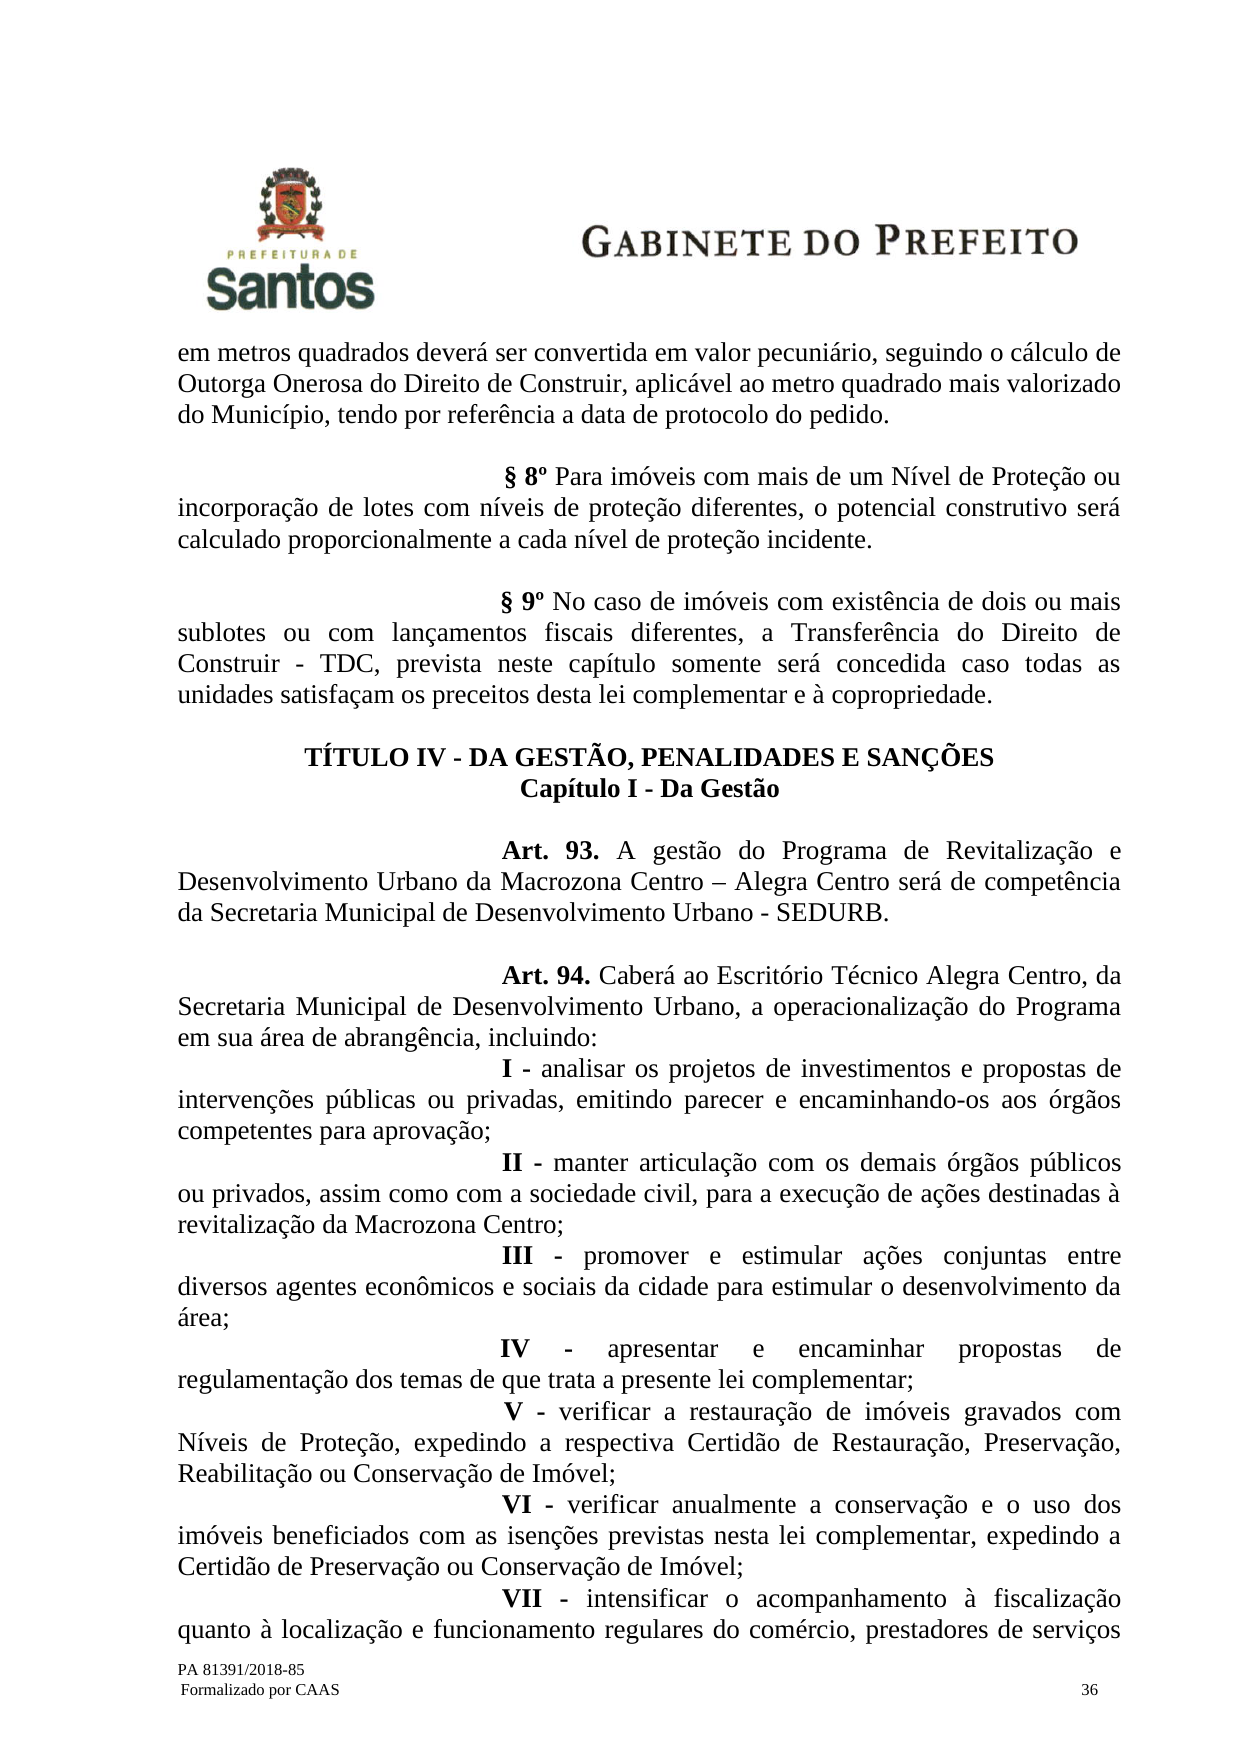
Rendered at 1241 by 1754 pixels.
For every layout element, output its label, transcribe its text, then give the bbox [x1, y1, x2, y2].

text Capítulo I - Da Gestão [177, 772, 1122, 803]
text Art. 94. Caberá ao Escritório Técnico Alegra Centro, da Secretaria Municipal de Desenvolvimento Urbano, a operacionalização do Programa em sua área de abrangência, incluindo: [177, 959, 1122, 1052]
text VII - intensificar o acompanhamento à fiscalização quanto à localização e funcionamento regulares do comércio, prestadores de serviços [177, 1582, 1122, 1644]
text I - analisar os projetos de investimentos e propostas de intervenções públicas ou privadas, emitindo parecer e encaminhando-os aos órgãos competentes para aprovação; [177, 1052, 1122, 1146]
text IV - apresentar e encaminhar propostas de regulamentação dos temas de que trata a presente lei complementar; [177, 1332, 1122, 1395]
text em metros quadrados deverá ser convertida em valor pecuniário, seguindo o cálculo de Outorga Onerosa do Direito de Construir, aplicável ao metro quadrado mais valorizado do Município, tendo por referência a data de protocolo do pedido. [177, 336, 1122, 429]
text II - manter articulação com os demais órgãos públicos ou privados, assim como com a sociedade civil, para a execução de ações destinadas à revitalização da Macrozona Centro; [177, 1146, 1122, 1239]
text Art. 93. A gestão do Programa de Revitalização e Desenvolvimento Urbano da Macrozona Centro – Alegra Centro será de competência da Secretaria Municipal de Desenvolvimento Urbano - SEDURB. [177, 834, 1122, 928]
text V - verificar a restauração de imóveis gravados com Níveis de Proteção, expedindo a respectiva Certidão de Restauração, Preservação, Reabilitação ou Conservação de Imóvel; [177, 1395, 1122, 1488]
text § 8º Para imóveis com mais de um Nível de Proteção ou incorporação de lotes com níveis de proteção diferentes, o potencial construtivo será calculado proporcionalmente a cada nível de proteção incidente. [177, 460, 1122, 554]
text § 9º No caso de imóveis com existência de dois ou mais sublotes ou com lançamentos fiscais diferentes, a Transferência do Direito de Construir - TDC, prevista neste capítulo somente será concedida caso todas as unidades satisfaçam os preceitos desta lei complementar e à copropriedade. [177, 585, 1122, 709]
text III - promover e estimular ações conjuntas entre diversos agentes econômicos e sociais da cidade para estimular o desenvolvimento da área; [177, 1239, 1122, 1332]
text TÍTULO IV - DA GESTÃO, PENALIDADES E SANÇÕES [177, 741, 1122, 772]
text VI - verificar anualmente a conservação e o uso dos imóveis beneficiados com as isenções previstas nesta lei complementar, expedindo a Certidão de Preservação ou Conservação de Imóvel; [177, 1488, 1122, 1582]
